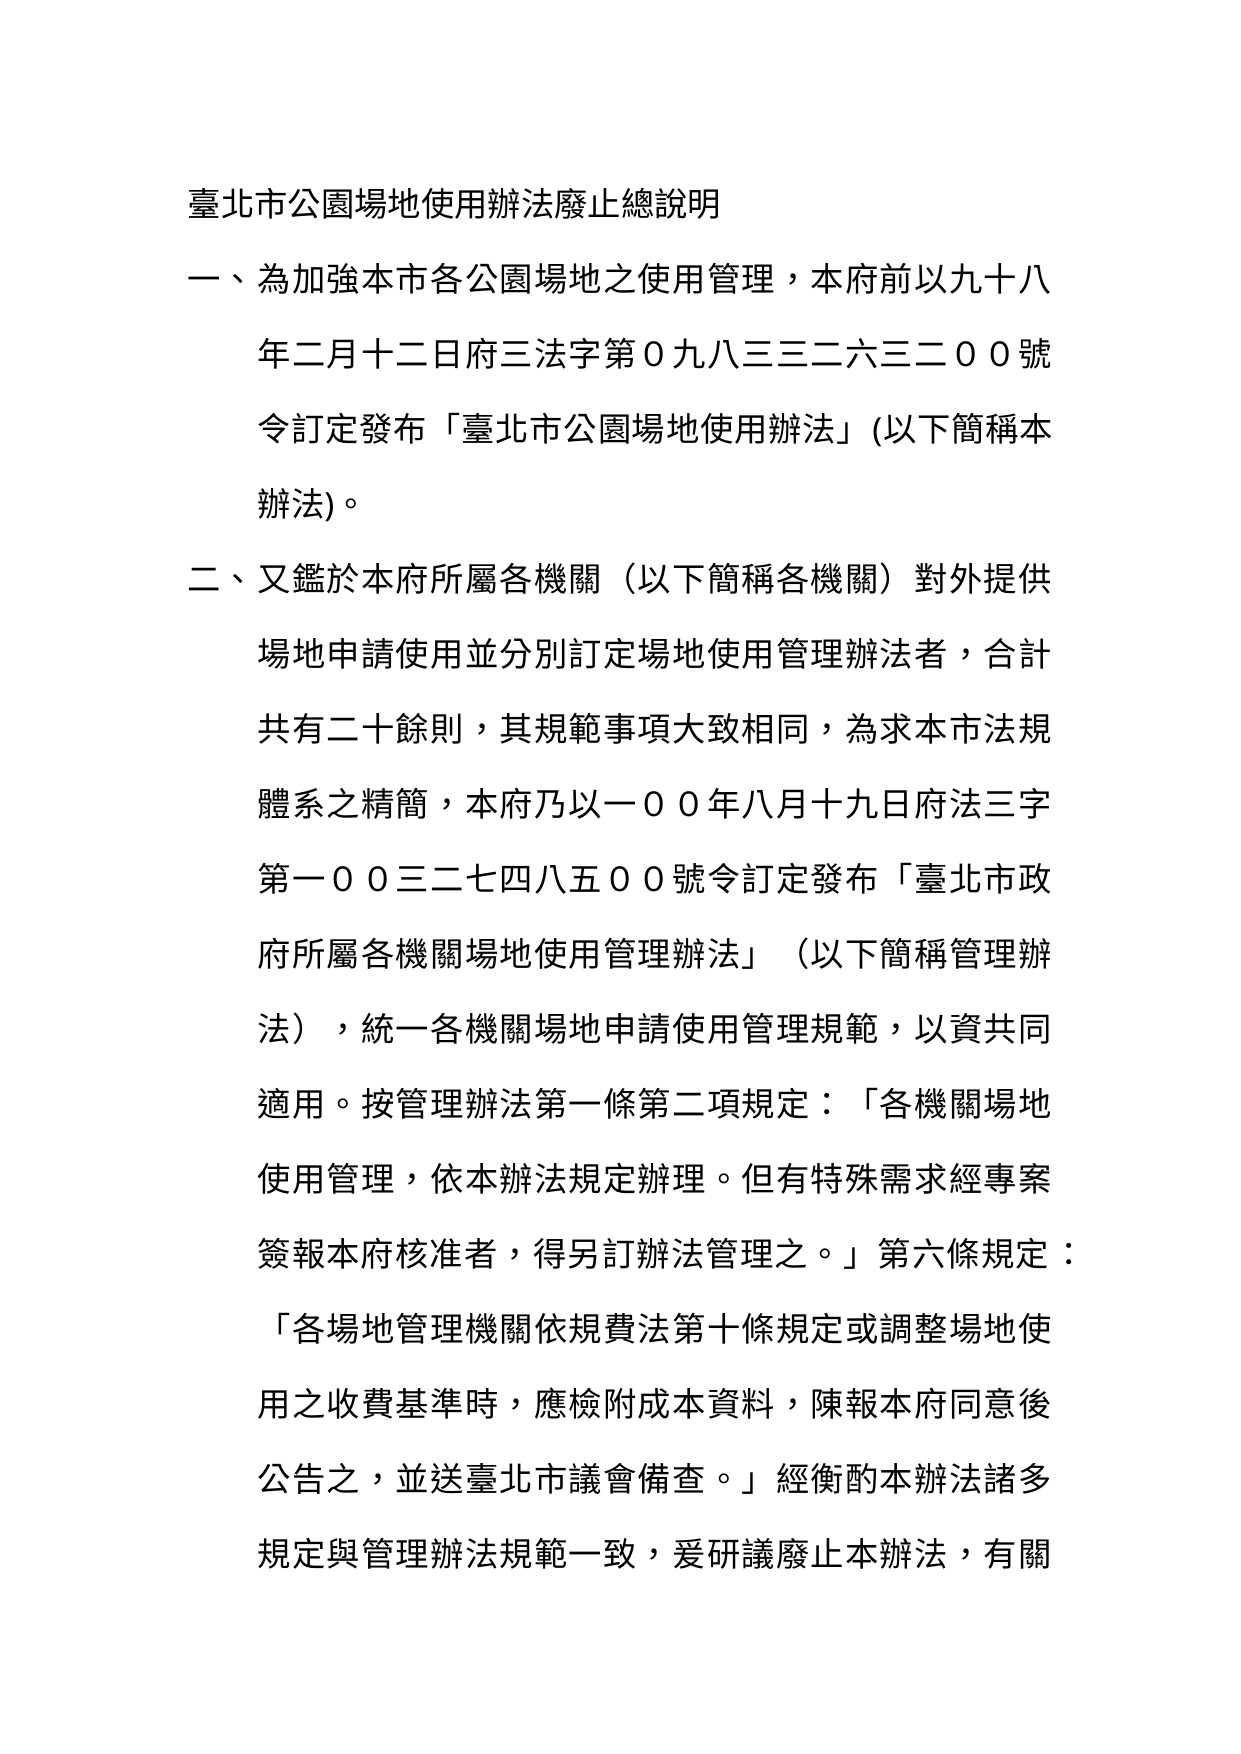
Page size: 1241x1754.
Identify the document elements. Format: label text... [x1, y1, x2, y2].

text 臺北市公園場地使用辦法廢止總說明 [187, 164, 1053, 239]
list 又鑑於本府所屬各機關（以下簡稱各機關）對外提供場地申請使用並分別訂定場地使用管理辦法者，合計共有二十餘則，其規範事項大致相同，為求本市法規體系之精簡，本府乃以一００年八月十九日府法三字第一００三二七四八五００號令訂定發布「臺北市政府所屬各機關場地使用管理辦法」（以下簡稱管理辦法），統一各機關場地申請使用管理規範，以資共同適用。按管理辦法第一條第二項規定：「各機關場地使用管理，依本辦法規定辦理。但有特殊需求經專案簽報本府核准者，得另訂辦法管理之。」第六條規定：「各場地管理機關依規費法第十條規定或調整場地使用之收費基準時，應檢附成本資料，陳報本府同意後公告之，並送臺北市議會備查。」經衡酌本辦法諸多規定與管理辦法規範一致，爰研議廢止本辦法，有關公園場地之使用，依管理辦法規定辦理；另本府依管理辦法第三條及第六條授權訂定「臺北市公園場地申請使用須知(草案)」，已於一０六年一月二十六日簽請市長核准通過，與本辦法廢止案一併發布。又有關體育局轄管運動設施，可依管理辦法辦理場地借用事宜，有關場地保證金及使用費收取，由體育局自行訂定。本件經分別函詢本府教育局、本府體育局、本市動物保護處、本府工務局水利工程處及本府工務局衛生下水道工程處等各公園管理機關，各該公園管理機關對廢止本辦法均表示無意見，爰擬依臺北市法規標準自治條例第二十七條第四款規定：「市法規有下列情形之一者，得廢止之：……四、同一事項已有新法規公布或發布施行者。」廢止本辦法。 [187, 539, 1053, 1589]
list 為加強本市各公園場地之使用管理，本府前以九十八年二月十二日府三法字第０九八三三二六三二００號令訂定發布「臺北市公園場地使用辦法」(以下簡稱本辦法)。 [187, 239, 1053, 539]
